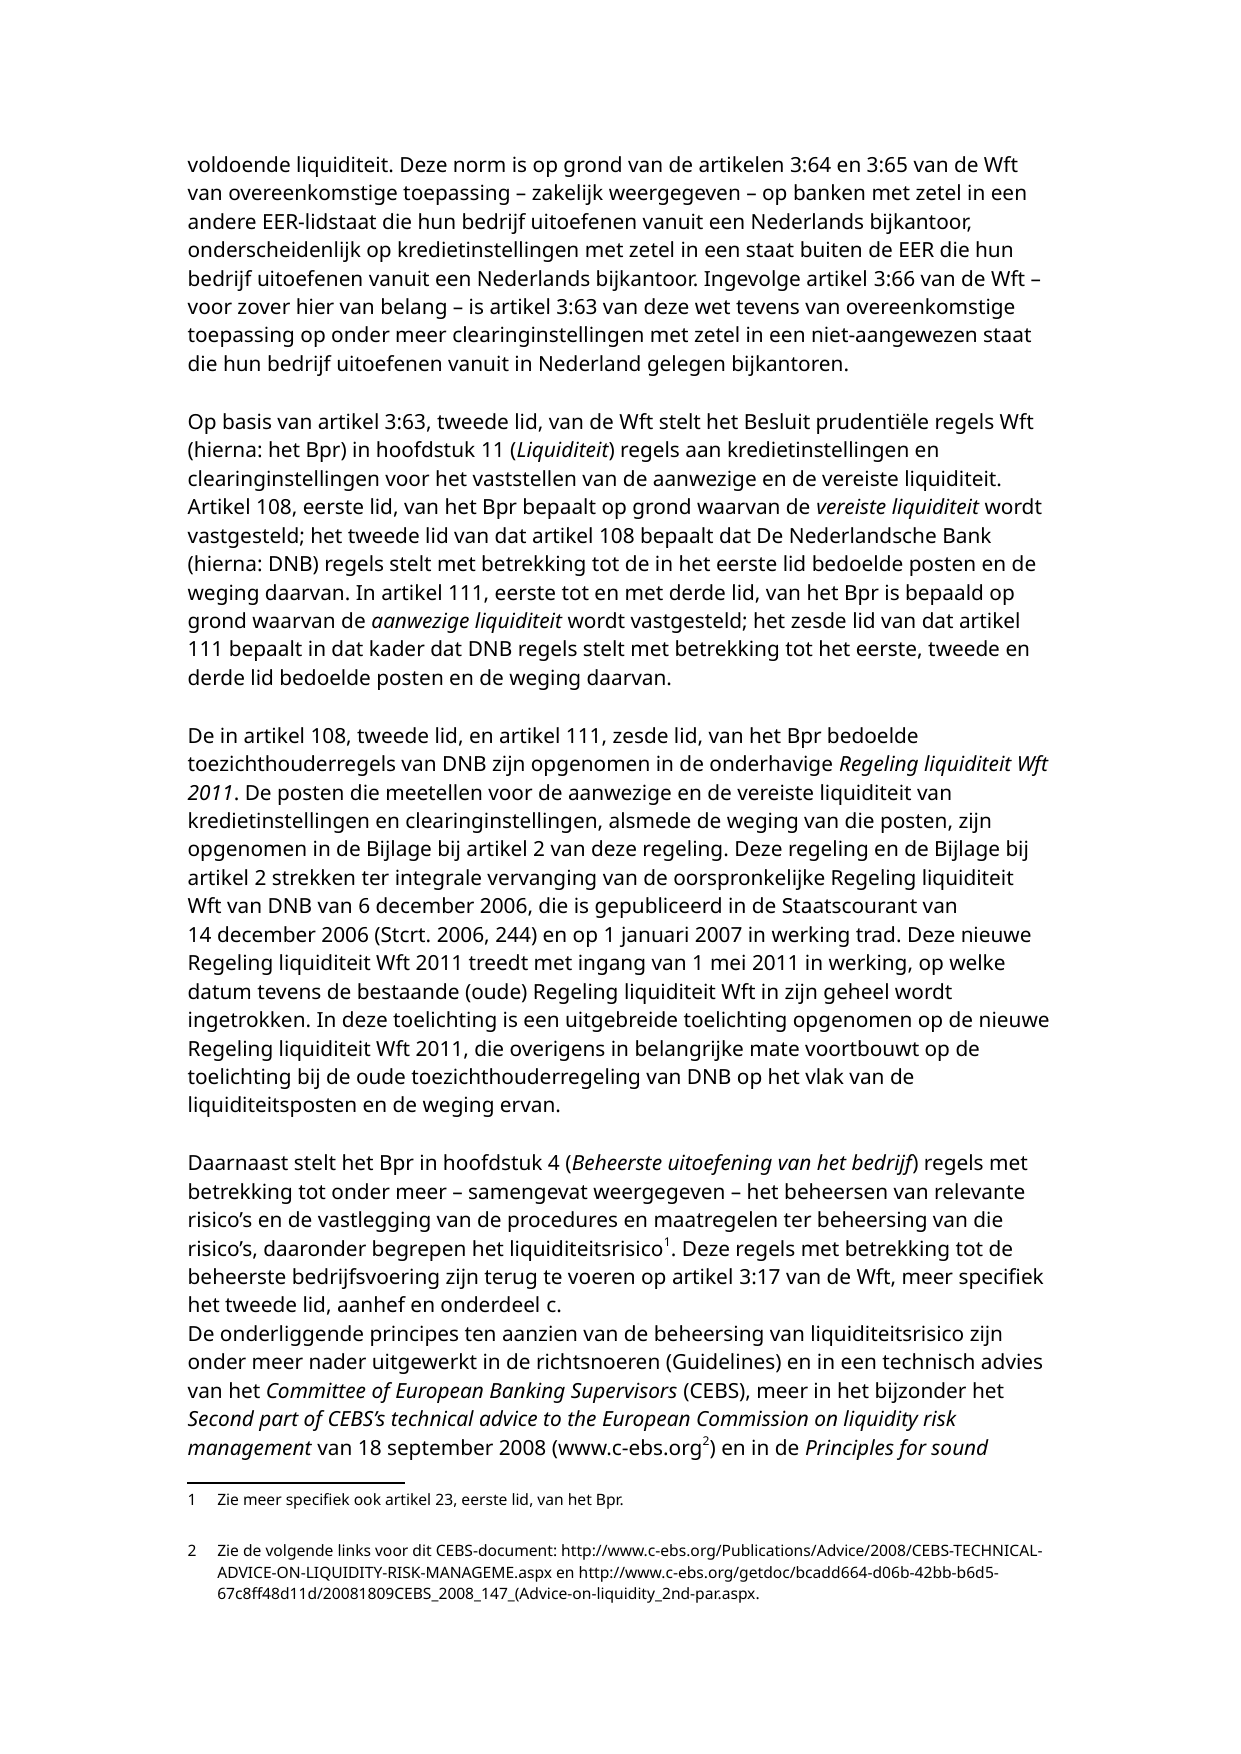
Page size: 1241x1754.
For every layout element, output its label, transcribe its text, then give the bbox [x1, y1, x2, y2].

text Zie de volgende links voor dit CEBS-document: http://www.c-ebs.org/Publications/Advice/2008/CEBS-TECHNICAL-ADVICE-ON-LIQUIDITY-RISK-MANAGEME.aspx en http://www.c-ebs.org/getdoc/bcadd664-d06b-42bb-b6d5-67c8ff48d11d/20081809CEBS_2008_147_(Advice-on-liquidity_2nd-par.aspx. [187, 1547, 1053, 1604]
text voldoende liquiditeit. Deze norm is op grond van de artikelen 3:64 en 3:65 van de Wft van overeenkomstige toepassing – zakelijk weergegeven – op banken met zetel in een andere EER-lidstaat die hun bedrijf uitoefenen vanuit een Nederlands bijkantoor, onderscheidenlijk op kredietinstellingen met zetel in een staat buiten de EER die hun bedrijf uitoefenen vanuit een Nederlands bijkantoor. Ingevolge artikel 3:66 van de Wft – voor zover hier van belang – is artikel 3:63 van deze wet tevens van overeenkomstige toepassing op onder meer clearinginstellingen met zetel in een niet-aangewezen staat die hun bedrijf uitoefenen vanuit in Nederland gelegen bijkantoren. [187, 150, 1053, 377]
text De onderliggende principes ten aanzien van de beheersing van liquiditeitsrisico zijn onder meer nader uitgewerkt in de richtsnoeren (Guidelines) en in een technisch advies van het Committee of European Banking Supervisors (CEBS), meer in het bijzonder het Second part of CEBS’s technical advice to the European Commission on liquidity risk management van 18 september 2008 (www.c-ebs.org) en in de Principles for sound [187, 1319, 1053, 1461]
text Zie meer specifiek ook artikel 23, eerste lid, van het Bpr. [187, 1488, 1053, 1517]
text Op basis van artikel 3:63, tweede lid, van de Wft stelt het Besluit prudentiële regels Wft (hierna: het Bpr) in hoofdstuk 11 (Liquiditeit) regels aan kredietinstellingen en clearinginstellingen voor het vaststellen van de aanwezige en de vereiste liquiditeit. Artikel 108, eerste lid, van het Bpr bepaalt op grond waarvan de vereiste liquiditeit wordt vastgesteld; het tweede lid van dat artikel 108 bepaalt dat De Nederlandsche Bank (hierna: DNB) regels stelt met betrekking tot de in het eerste lid bedoelde posten en de weging daarvan. In artikel 111, eerste tot en met derde lid, van het Bpr is bepaald op grond waarvan de aanwezige liquiditeit wordt vastgesteld; het zesde lid van dat artikel 111 bepaalt in dat kader dat DNB regels stelt met betrekking tot het eerste, tweede en derde lid bedoelde posten en de weging daarvan. [187, 407, 1053, 691]
text Daarnaast stelt het Bpr in hoofdstuk 4 (Beheerste uitoefening van het bedrijf) regels met betrekking tot onder meer – samengevat weergegeven – het beheersen van relevante risico’s en de vastlegging van de procedures en maatregelen ter beheersing van die risico’s, daaronder begrepen het liquiditeitsrisico. Deze regels met betrekking tot de beheerste bedrijfsvoering zijn terug te voeren op artikel 3:17 van de Wft, meer specifiek het tweede lid, aanhef en onderdeel c. [187, 1148, 1053, 1319]
text De in artikel 108, tweede lid, en artikel 111, zesde lid, van het Bpr bedoelde toezichthouderregels van DNB zijn opgenomen in de onderhavige Regeling liquiditeit Wft 2011. De posten die meetellen voor de aanwezige en de vereiste liquiditeit van kredietinstellingen en clearinginstellingen, alsmede de weging van die posten, zijn opgenomen in de Bijlage bij artikel 2 van deze regeling. Deze regeling en de Bijlage bij artikel 2 strekken ter integrale vervanging van de oorspronkelijke Regeling liquiditeit Wft van DNB van 6 december 2006, die is gepubliceerd in de Staatscourant van 14 december 2006 (Stcrt. 2006, 244) en op 1 januari 2007 in werking trad. Deze nieuwe Regeling liquiditeit Wft 2011 treedt met ingang van 1 mei 2011 in werking, op welke datum tevens de bestaande (oude) Regeling liquiditeit Wft in zijn geheel wordt ingetrokken. In deze toelichting is een uitgebreide toelichting opgenomen op de nieuwe Regeling liquiditeit Wft 2011, die overigens in belangrijke mate voortbouwt op de toelichting bij de oude toezichthouderregeling van DNB op het vlak van de liquiditeitsposten en de weging ervan. [187, 721, 1053, 1119]
